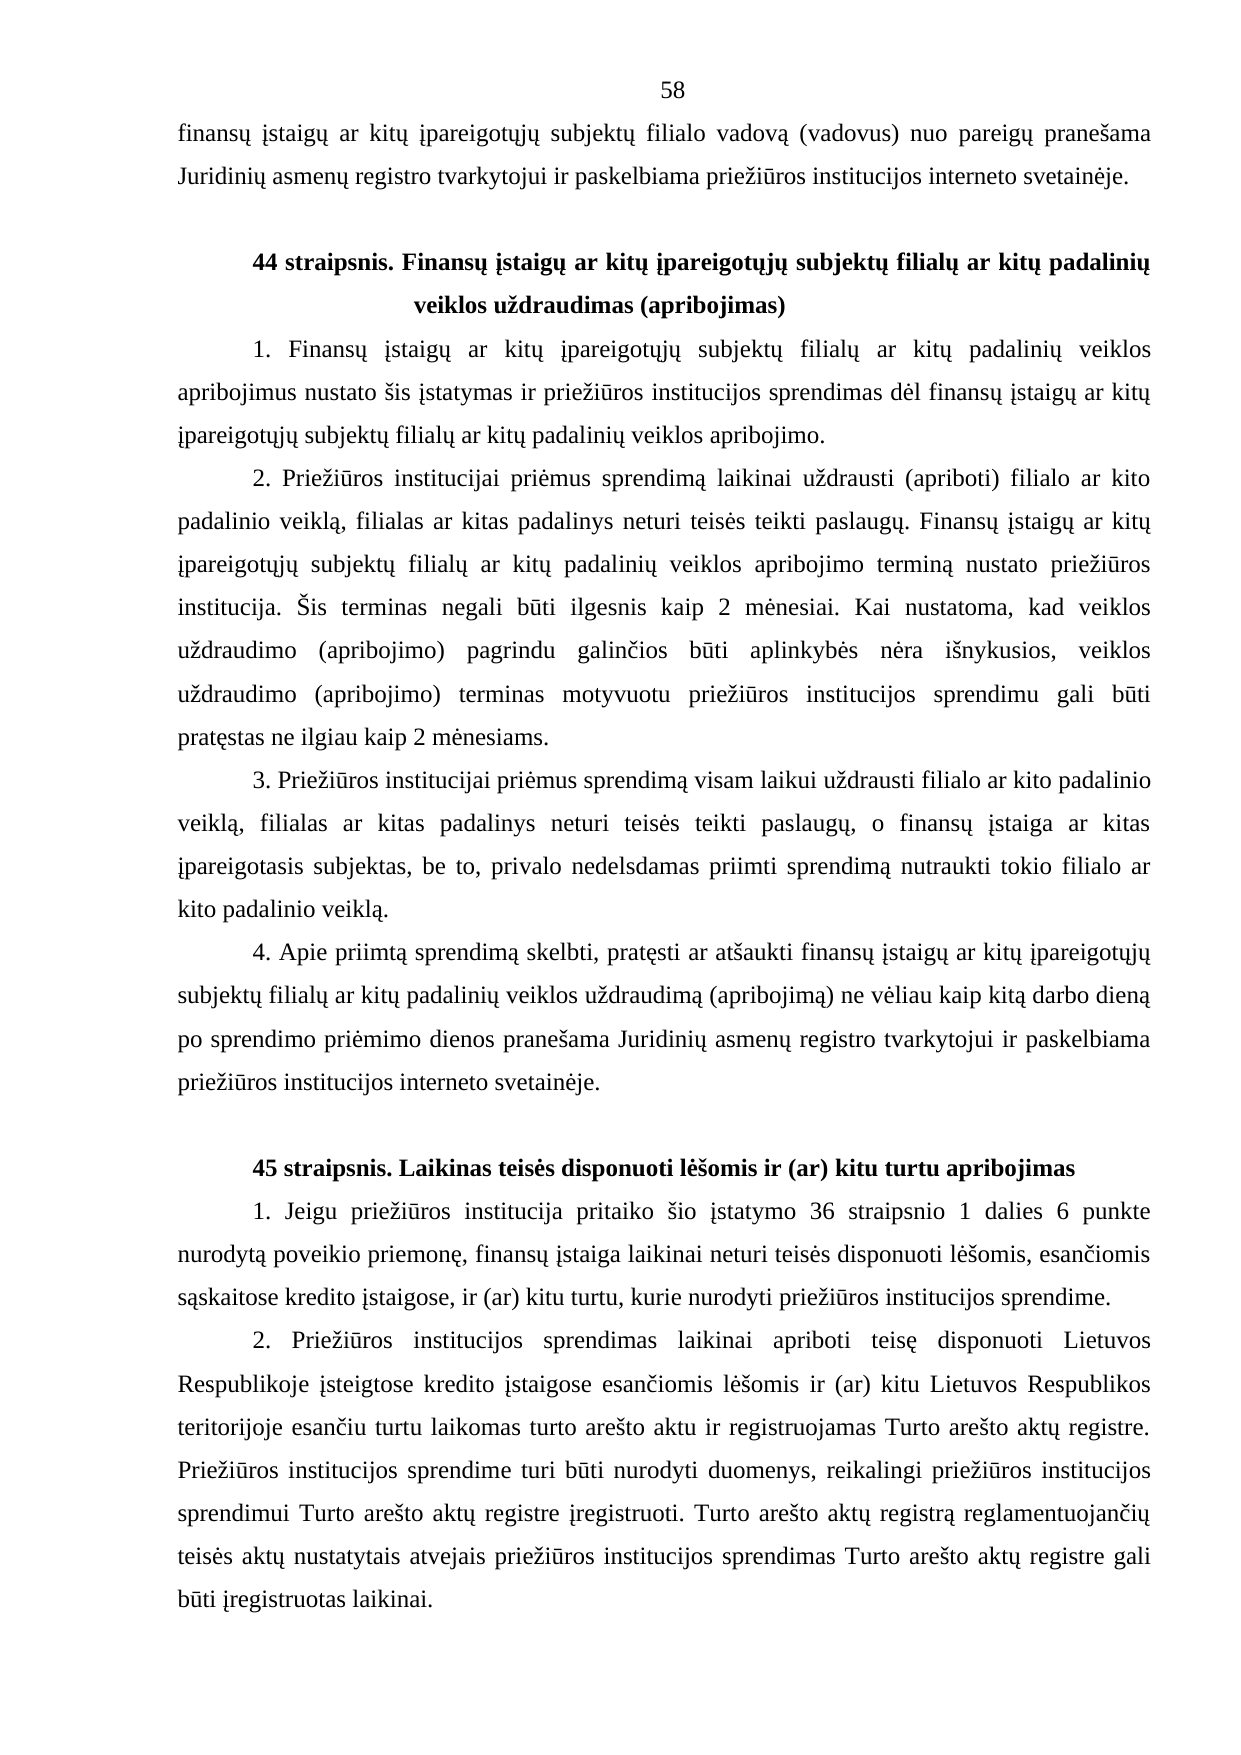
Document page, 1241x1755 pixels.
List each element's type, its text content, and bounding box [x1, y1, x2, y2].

text 2. Priežiūros institucijos sprendimas laikinai apriboti teisę disponuoti Lietuvos Respublikoje įsteigtose kredito įstaigose esančiomis lėšomis ir (ar) kitu Lietuvos Respublikos teritorijoje esančiu turtu laikomas turto arešto aktu ir registruojamas Turto arešto aktų registre. Priežiūros institucijos sprendime turi būti nurodyti duomenys, reikalingi priežiūros institucijos sprendimui Turto arešto aktų registre įregistruoti. Turto arešto aktų registrą reglamentuojančių teisės aktų nustatytais atvejais priežiūros institucijos sprendimas Turto arešto aktų registre gali būti įregistruotas laikinai. [177, 1326, 1152, 1613]
text 45 straipsnis. Laikinas teisės disponuoti lėšomis ir (ar) kitu turtu apribojimas [177, 1153, 1152, 1182]
text 3. Priežiūros institucijai priėmus sprendimą visam laikui uždrausti filialo ar kito padalinio veiklą, filialas ar kitas padalinys neturi teisės teikti paslaugų, o finansų įstaiga ar kitas įpareigotasis subjektas, be to, privalo nedelsdamas priimti sprendimą nutraukti tokio filialo ar kito padalinio veiklą. [177, 765, 1152, 923]
text 44 straipsnis. Finansų įstaigų ar kitų įpareigotųjų subjektų filialų ar kitų padalinių veiklos uždraudimas (apribojimas) [252, 247, 1152, 319]
text 1. Jeigu priežiūros institucija pritaiko šio įstatymo 36 straipsnio 1 dalies 6 punkte nurodytą poveikio priemonę, finansų įstaiga laikinai neturi teisės disponuoti lėšomis, esančiomis sąskaitose kredito įstaigose, ir (ar) kitu turtu, kurie nurodyti priežiūros institucijos sprendime. [177, 1196, 1152, 1311]
text 4. Apie priimtą sprendimą skelbti, pratęsti ar atšaukti finansų įstaigų ar kitų įpareigotųjų subjektų filialų ar kitų padalinių veiklos uždraudimą (apribojimą) ne vėliau kaip kitą darbo dieną po sprendimo priėmimo dienos pranešama Juridinių asmenų registro tvarkytojui ir paskelbiama priežiūros institucijos interneto svetainėje. [177, 937, 1152, 1096]
text 1. Finansų įstaigų ar kitų įpareigotųjų subjektų filialų ar kitų padalinių veiklos apribojimus nustato šis įstatymas ir priežiūros institucijos sprendimas dėl finansų įstaigų ar kitų įpareigotųjų subjektų filialų ar kitų padalinių veiklos apribojimo. [177, 334, 1152, 449]
text finansų įstaigų ar kitų įpareigotųjų subjektų filialo vadovą (vadovus) nuo pareigų pranešama Juridinių asmenų registro tvarkytojui ir paskelbiama priežiūros institucijos interneto svetainėje. [177, 118, 1152, 190]
text 2. Priežiūros institucijai priėmus sprendimą laikinai uždrausti (apriboti) filialo ar kito padalinio veiklą, filialas ar kitas padalinys neturi teisės teikti paslaugų. Finansų įstaigų ar kitų įpareigotųjų subjektų filialų ar kitų padalinių veiklos apribojimo terminą nustato priežiūros institucija. Šis terminas negali būti ilgesnis kaip 2 mėnesiai. Kai nustatoma, kad veiklos uždraudimo (apribojimo) pagrindu galinčios būti aplinkybės nėra išnykusios, veiklos uždraudimo (apribojimo) terminas motyvuotu priežiūros institucijos sprendimu gali būti pratęstas ne ilgiau kaip 2 mėnesiams. [177, 463, 1152, 751]
